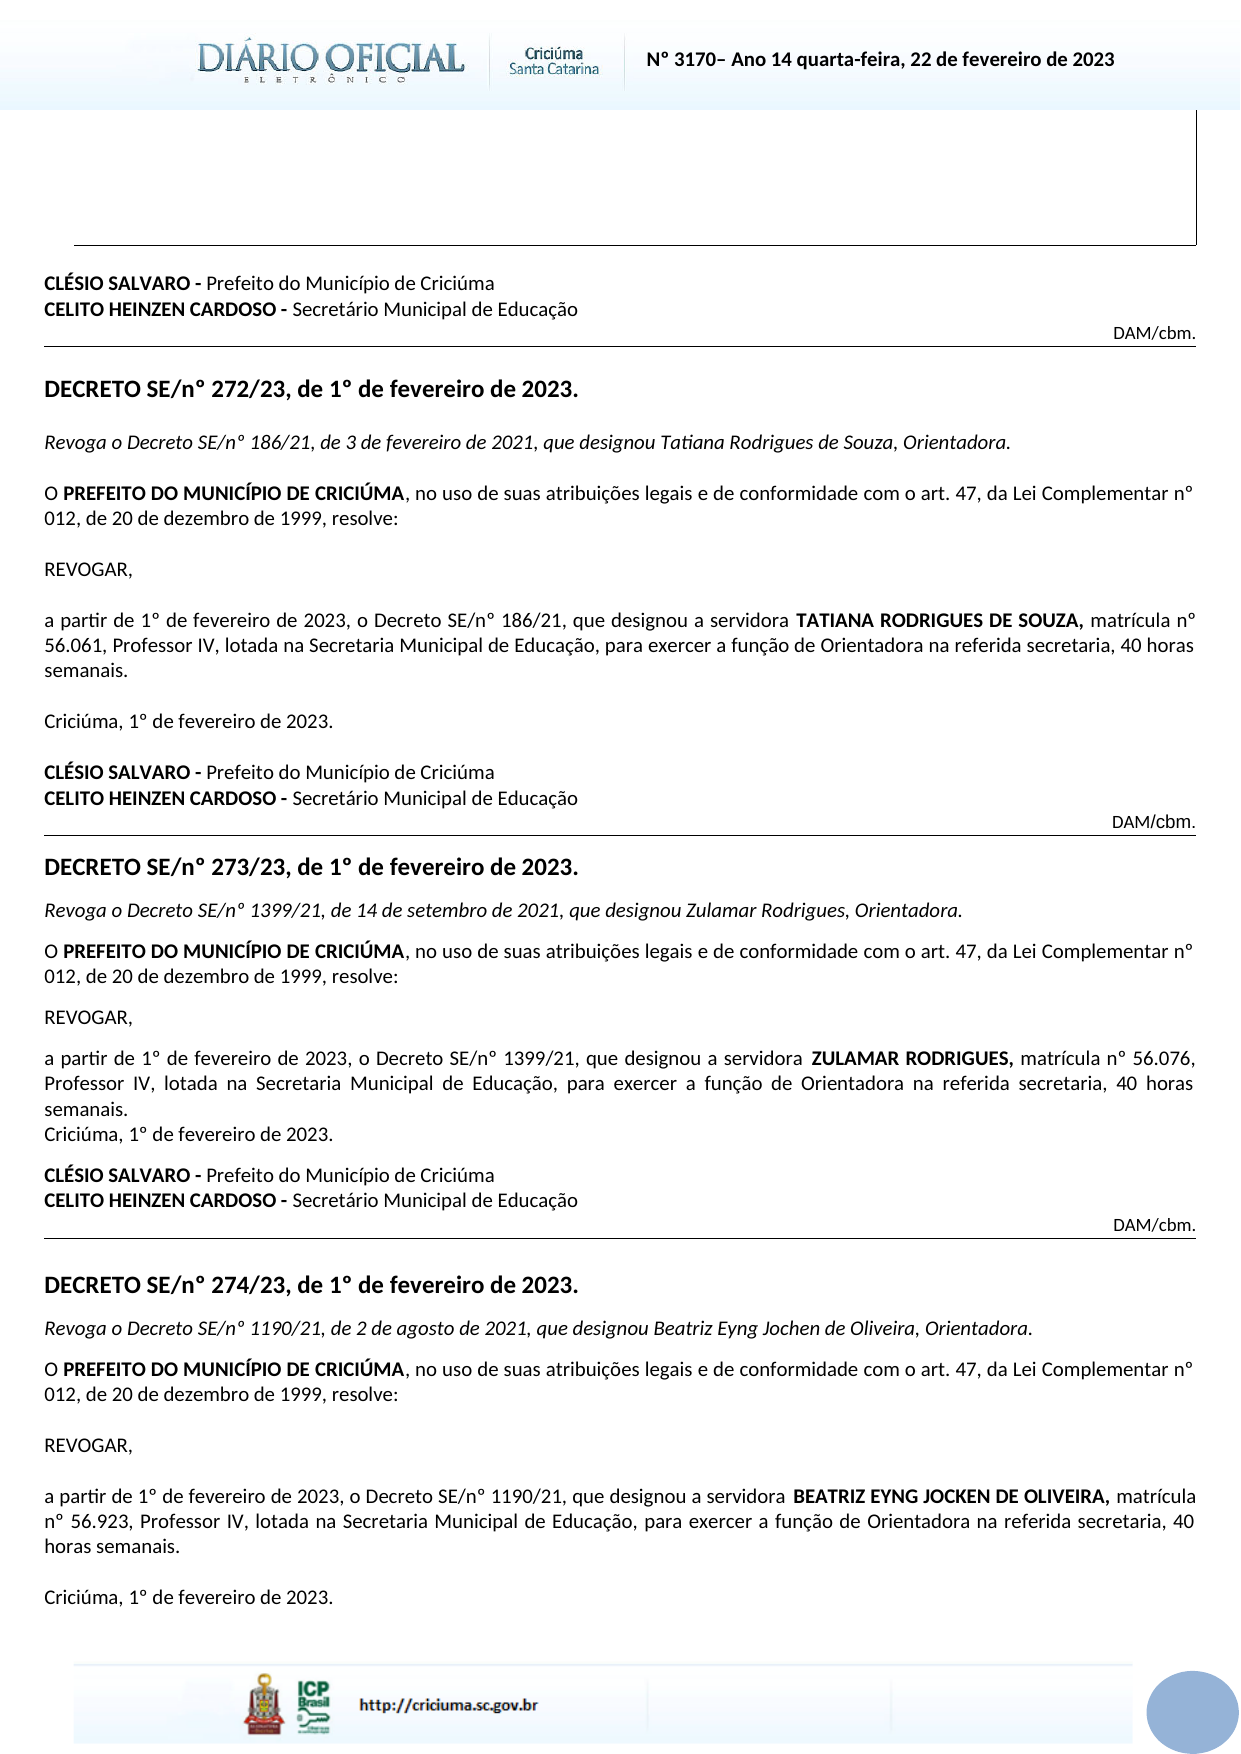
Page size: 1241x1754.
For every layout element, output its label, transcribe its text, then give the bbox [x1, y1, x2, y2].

text DAM/cbm. [44, 321, 1196, 346]
text Criciúma, 1º de fevereiro de 2023. [44, 1121, 1196, 1147]
text REVOGAR, [44, 1432, 1196, 1457]
text Criciúma, 1º de fevereiro de 2023. [44, 1584, 1196, 1610]
text REVOGAR, [44, 556, 1196, 581]
text a partir de 1º de fevereiro de 2023, o Decreto SE/nº 186/21, que designou a servidora TATIANA RODRIGUES DE SOUZA, matrícula nº 56.061, Professor IV, lotada na Secretaria Municipal de Educação, para exercer a função de Orientadora na referida secretaria, 40 horas semanais. [44, 607, 1196, 683]
text REVOGAR, [44, 1004, 1196, 1029]
text CELITO HEINZEN CARDOSO - Secretário Municipal de Educação [44, 1187, 1196, 1213]
text a partir de 1º de fevereiro de 2023, o Decreto SE/nº 1190/21, que designou a servidora BEATRIZ EYNG JOCKEN DE OLIVEIRA, matrícula nº 56.923, Professor IV, lotada na Secretaria Municipal de Educação, para exercer a função de Orientadora na referida secretaria, 40 horas semanais. [44, 1483, 1196, 1559]
list DECRETO SE/nº 273/23, de 1º de fevereiro de 2023. [44, 851, 1196, 882]
text CLÉSIO SALVARO - Prefeito do Município de Criciúma [44, 1162, 1196, 1187]
text Criciúma, 1º de fevereiro de 2023. [44, 708, 1196, 734]
text Revoga o Decreto SE/nº 186/21, de 3 de fevereiro de 2021, que designou Tatiana Rodrigues de Souza, Orientadora. [44, 429, 1196, 454]
text a partir de 1º de fevereiro de 2023, o Decreto SE/nº 1399/21, que designou a servidora ZULAMAR RODRIGUES, matrícula nº 56.076, Professor IV, lotada na Secretaria Municipal de Educação, para exercer a função de Orientadora na referida secretaria, 40 horas semanais. [44, 1045, 1196, 1121]
text CELITO HEINZEN CARDOSO - Secretário Municipal de Educação [44, 785, 1196, 810]
text O PREFEITO DO MUNICÍPIO DE CRICIÚMA, no uso de suas atribuições legais e de conformidade com o art. 47, da Lei Complementar nº 012, de 20 de dezembro de 1999, resolve: [44, 480, 1196, 531]
text CLÉSIO SALVARO - Prefeito do Município de Criciúma [44, 271, 1196, 296]
text Revoga o Decreto SE/nº 1399/21, de 14 de setembro de 2021, que designou Zulamar Rodrigues, Orientadora. [44, 897, 1196, 923]
text DAM/cbm. [44, 1213, 1196, 1238]
text CLÉSIO SALVARO - Prefeito do Município de Criciúma [44, 759, 1196, 785]
text CELITO HEINZEN CARDOSO - Secretário Municipal de Educação [44, 296, 1196, 321]
list DECRETO SE/nº 272/23, de 1º de fevereiro de 2023. [44, 373, 1196, 403]
text Revoga o Decreto SE/nº 1190/21, de 2 de agosto de 2021, que designou Beatriz Eyng Jochen de Oliveira, Orientadora. [44, 1315, 1196, 1341]
text O PREFEITO DO MUNICÍPIO DE CRICIÚMA, no uso de suas atribuições legais e de conformidade com o art. 47, da Lei Complementar nº 012, de 20 de dezembro de 1999, resolve: [44, 938, 1196, 989]
list DECRETO SE/nº 274/23, de 1º de fevereiro de 2023. [44, 1269, 1196, 1300]
text DAM/cbm. [44, 810, 1196, 835]
text O PREFEITO DO MUNICÍPIO DE CRICIÚMA, no uso de suas atribuições legais e de conformidade com o art. 47, da Lei Complementar nº 012, de 20 de dezembro de 1999, resolve: [44, 1356, 1196, 1407]
